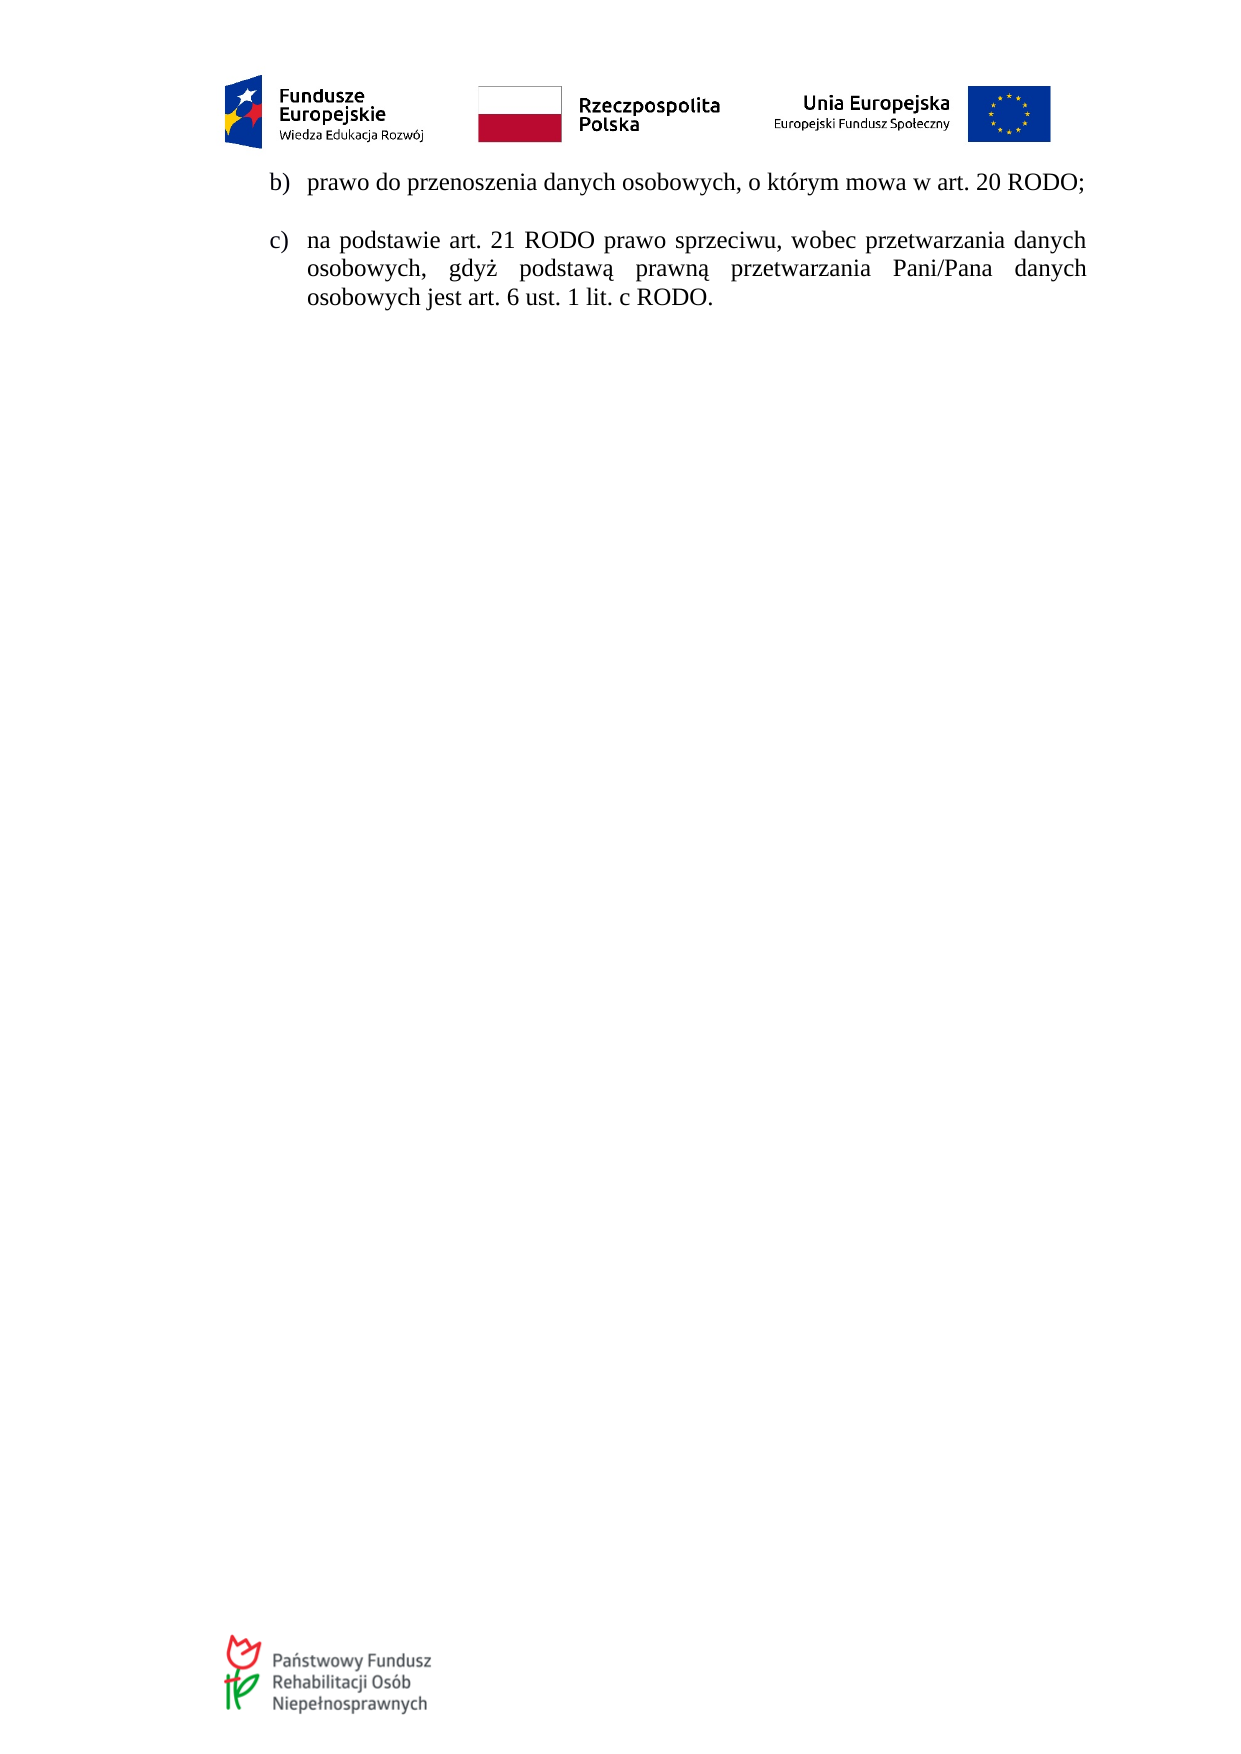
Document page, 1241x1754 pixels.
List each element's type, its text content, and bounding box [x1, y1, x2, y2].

list na podstawie art. 21 RODO prawo sprzeciwu, wobec przetwarzania danych osobowych, gdyż podstawą prawną przetwarzania Pani/Pana danych osobowych jest art. 6 ust. 1 lit. c RODO. [269, 225, 1087, 311]
picture [206, 56, 1069, 167]
picture [187, 1600, 468, 1749]
list prawo do przenoszenia danych osobowych, o którym mowa w art. 20 RODO; [269, 115, 1087, 196]
